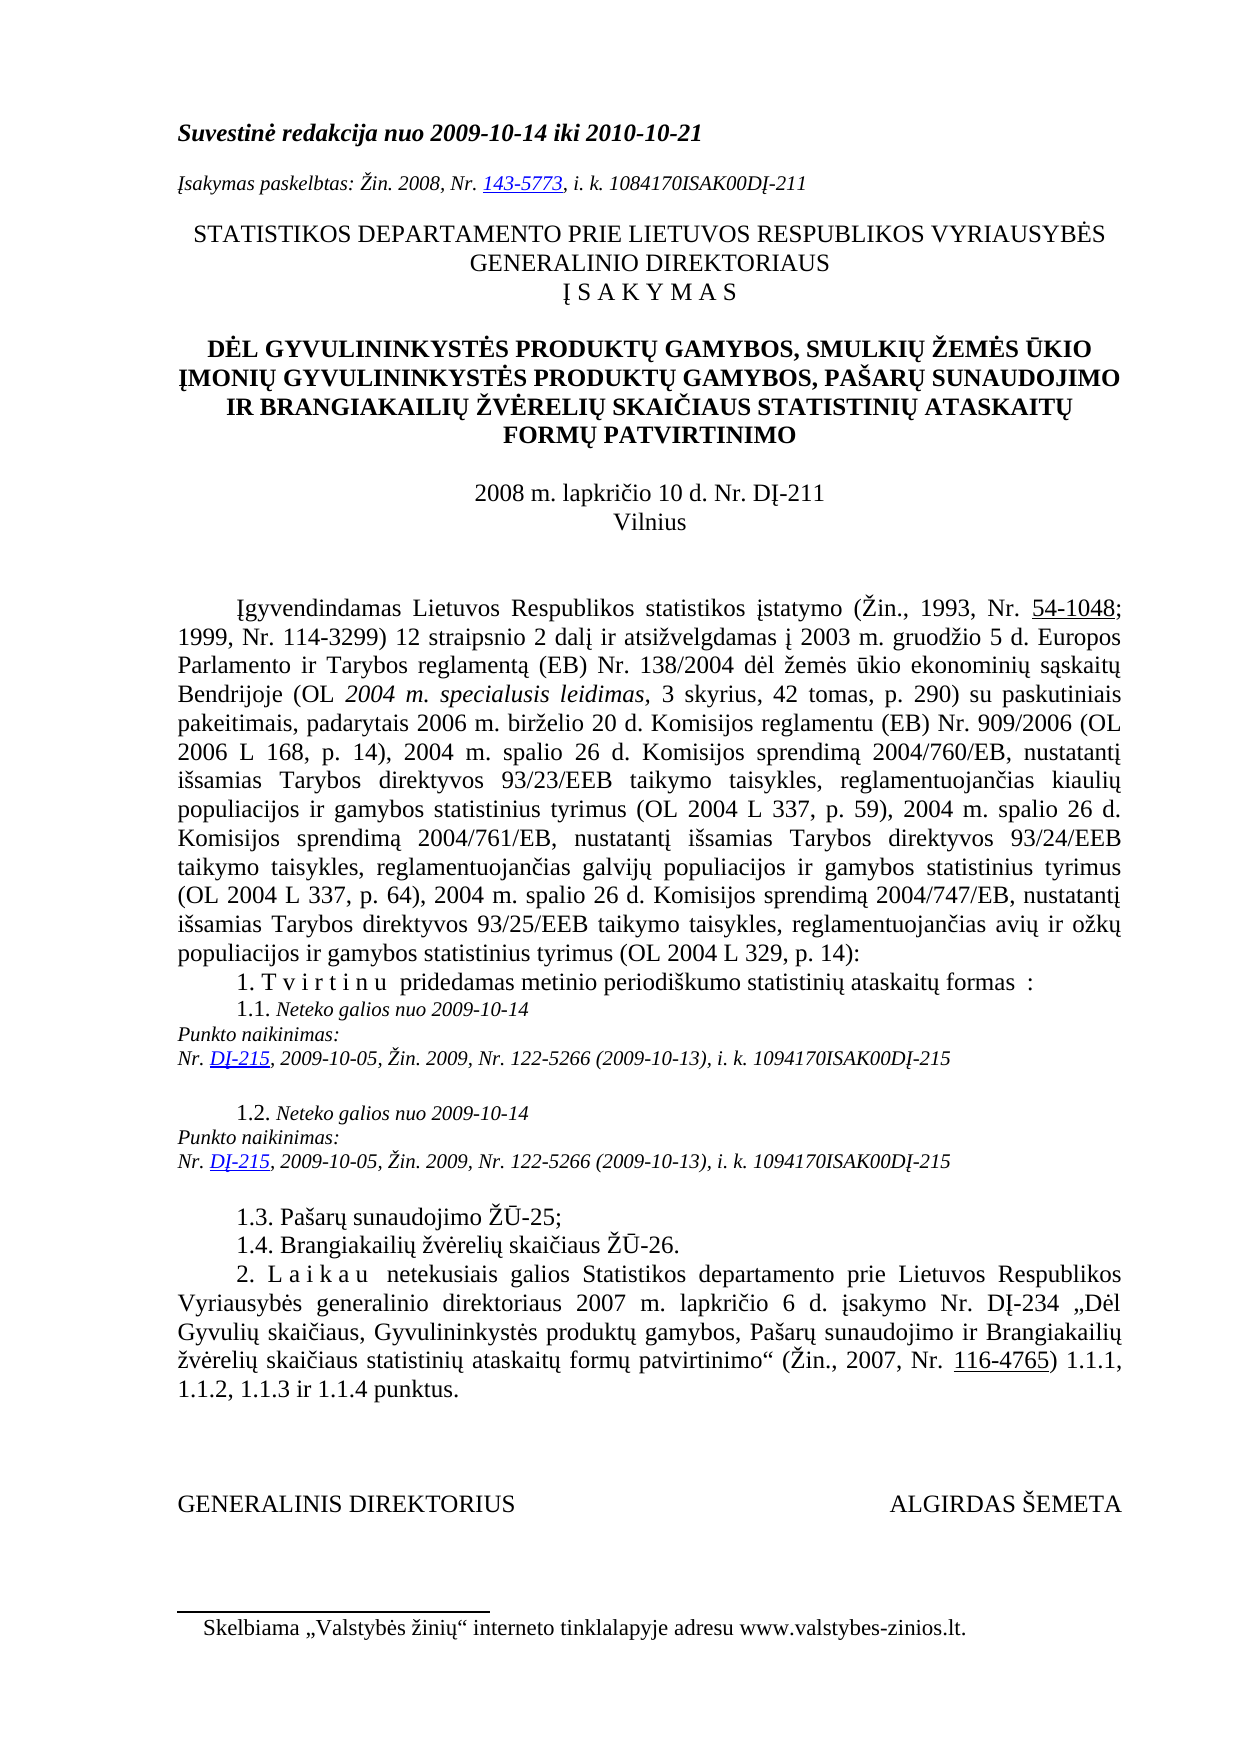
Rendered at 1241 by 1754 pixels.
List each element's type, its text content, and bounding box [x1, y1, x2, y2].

text DĖL GYVULININKYSTĖS PRODUKTŲ GAMYBOS, SMULKIŲ ŽEMĖS ŪKIO ĮMONIŲ GYVULININKYSTĖS PRODUKTŲ GAMYBOS, PAŠARŲ SUNAUDOJIMO IR BRANGIAKAILIŲ ŽVĖRELIŲ SKAIČIAUS STATISTINIŲ ATASKAITŲ FORMŲ PATVIRTINIMO [177, 334, 1122, 449]
text 1.4. Brangiakailių žvėrelių skaičiaus ŽŪ-26. [177, 1231, 1122, 1259]
text 1.1. Neteko galios nuo 2009-10-14 [177, 995, 1122, 1022]
text Vilnius [177, 507, 1122, 535]
text Įgyvendindamas Lietuvos Respublikos statistikos įstatymo (Žin., 1993, Nr. 54-1048; 1999, Nr. 114-3299) 12 straipsnio 2 dalį ir atsižvelgdamas į 2003 m. gruodžio 5 d. Europos Parlamento ir Tarybos reglamentą (EB) Nr. 138/2004 dėl žemės ūkio ekonominių sąskaitų Bendrijoje (OL 2004 m. specialusis leidimas, 3 skyrius, 42 tomas, p. 290) su paskutiniais pakeitimais, padarytais 2006 m. birželio 20 d. Komisijos reglamentu (EB) Nr. 909/2006 (OL 2006 L 168, p. 14), 2004 m. spalio 26 d. Komisijos sprendimą 2004/760/EB, nustatantį išsamias Tarybos direktyvos 93/23/EEB taikymo taisykles, reglamentuojančias kiaulių populiacijos ir gamybos statistinius tyrimus (OL 2004 L 337, p. 59), 2004 m. spalio 26 d. Komisijos sprendimą 2004/761/EB, nustatantį išsamias Tarybos direktyvos 93/24/EEB taikymo taisykles, reglamentuojančias galvijų populiacijos ir gamybos statistinius tyrimus (OL 2004 L 337, p. 64), 2004 m. spalio 26 d. Komisijos sprendimą 2004/747/EB, nustatantį išsamias Tarybos direktyvos 93/25/EEB taikymo taisykles, reglamentuojančias avių ir ožkų populiacijos ir gamybos statistinius tyrimus (OL 2004 L 329, p. 14): [177, 593, 1122, 967]
text STATISTIKOS DEPARTAMENTO PRIE LIETUVOS RESPUBLIKOS VYRIAUSYBĖS GENERALINIO DIREKTORIAUS [177, 219, 1122, 277]
text Skelbiama „Valstybės žinių“ interneto tinklalapyje adresu www.valstybes-zinios.lt. [177, 1612, 1122, 1641]
text 1.3. Pašarų sunaudojimo ŽŪ-25; [177, 1202, 1122, 1231]
text 2. Laikau netekusiais galios Statistikos departamento prie Lietuvos Respublikos Vyriausybės generalinio direktoriaus 2007 m. lapkričio 6 d. įsakymo Nr. DĮ-234 „Dėl Gyvulių skaičiaus, Gyvulininkystės produktų gamybos, Pašarų sunaudojimo ir Brangiakailių žvėrelių skaičiaus statistinių ataskaitų formų patvirtinimo“ (Žin., 2007, Nr. 116-4765) 1.1.1, 1.1.2, 1.1.3 ir 1.1.4 punktus. [177, 1259, 1122, 1403]
text Punkto naikinimas: [177, 1022, 1122, 1046]
text 1. Tvirtinu pridedamas metinio periodiškumo statistinių ataskaitų formas: [177, 967, 1122, 995]
text GENERALINIS DIREKTORIUS ALGIRDAS ŠEMETA [177, 1489, 1122, 1518]
text 2008 m. lapkričio 10 d. Nr. DĮ-211 [177, 478, 1122, 507]
text Įsakymas paskelbtas: Žin. 2008, Nr. 143-5773, i. k. 1084170ISAK00DĮ-211 [177, 171, 1122, 195]
text 1.2. Neteko galios nuo 2009-10-14 [177, 1098, 1122, 1125]
text Nr. DĮ-215, 2009-10-05, Žin. 2009, Nr. 122-5266 (2009-10-13), i. k. 1094170ISAK00DĮ-215 [177, 1149, 1122, 1173]
text Nr. DĮ-215, 2009-10-05, Žin. 2009, Nr. 122-5266 (2009-10-13), i. k. 1094170ISAK00DĮ-215 [177, 1046, 1122, 1070]
text Punkto naikinimas: [177, 1125, 1122, 1149]
text Suvestinė redakcija nuo 2009-10-14 iki 2010-10-21 [177, 118, 1122, 147]
text ĮSAKYMAS [177, 277, 1122, 305]
